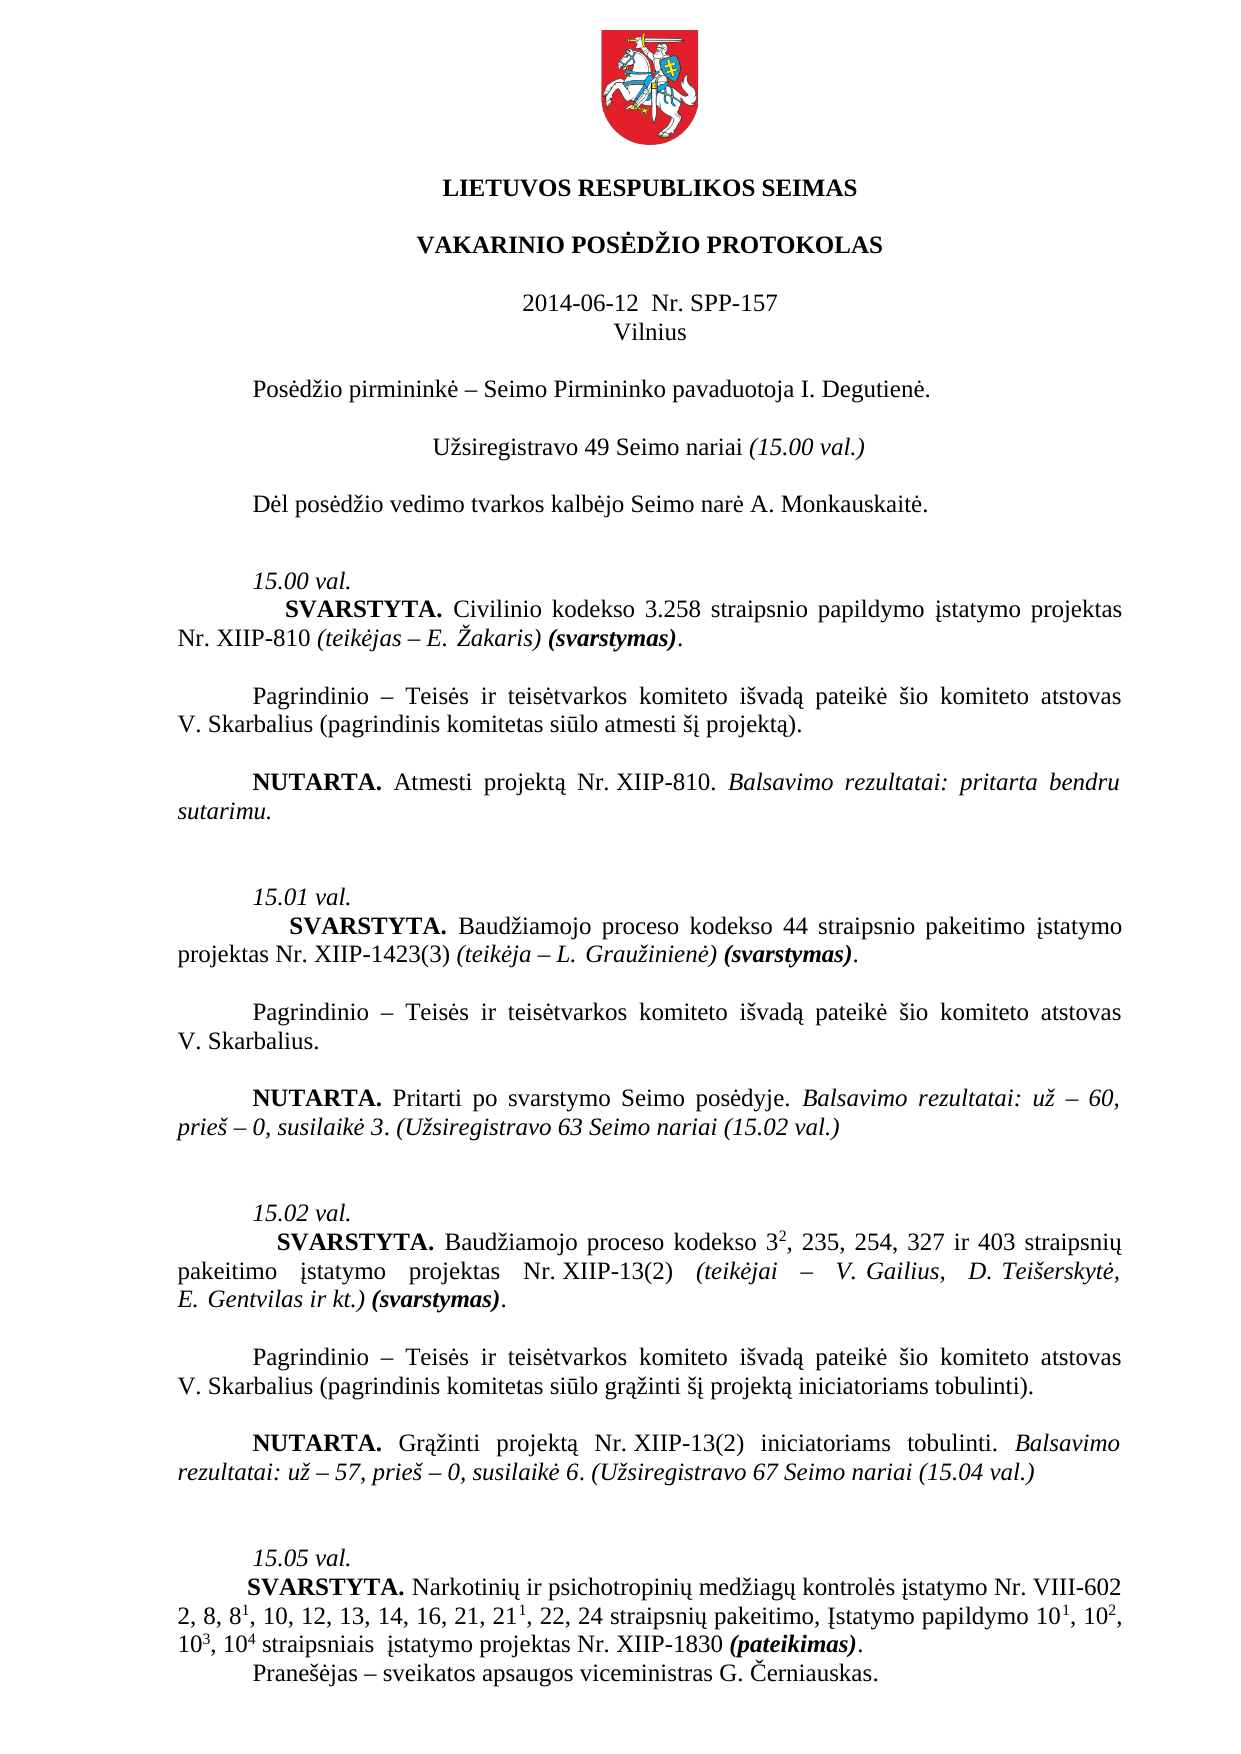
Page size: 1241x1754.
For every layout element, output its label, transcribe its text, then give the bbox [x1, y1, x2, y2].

text 15.05 val. [177, 1543, 1122, 1572]
text Pagrindinio – Teisės ir teisėtvarkos komiteto išvadą pateikė šio komiteto atstovas V. Skarbalius (pagrindinis komitetas siūlo grąžinti šį projektą iniciatoriams tobulinti). [177, 1342, 1122, 1399]
text SVARSTYTA. Civilinio kodekso 3.258 straipsnio papildymo įstatymo projektas Nr. XIIP-810 (teikėjas – E. Žakaris) (svarstymas). [177, 594, 1122, 652]
text Dėl posėdžio vedimo tvarkos kalbėjo Seimo narė A. Monkauskaitė. [177, 489, 1122, 518]
text Pranešėjas – sveikatos apsaugos viceministras G. Černiauskas. [177, 1658, 1122, 1687]
text 15.01 val. [177, 882, 1122, 911]
text LIETUVOS RESPUBLIKOS SEIMAS [177, 173, 1122, 202]
text Pagrindinio – Teisės ir teisėtvarkos komiteto išvadą pateikė šio komiteto atstovas V. Skarbalius. [177, 997, 1122, 1054]
text 15.00 val. [177, 566, 1122, 594]
text 15.02 val. [177, 1198, 1122, 1227]
text SVARSTYTA. Baudžiamojo proceso kodekso 44 straipsnio pakeitimo įstatymo projektas Nr. XIIP-1423(3) (teikėja – L. Graužinienė) (svarstymas). [177, 911, 1122, 968]
text NUTARTA. Grąžinti projektą Nr. XIIP-13(2) iniciatoriams tobulinti. Balsavimo rezultatai: už – 57, prieš – 0, susilaikė 6. (Užsiregistravo 67 Seimo nariai (15.04 val.) [177, 1428, 1122, 1486]
text NUTARTA. Pritarti po svarstymo Seimo posėdyje. Balsavimo rezultatai: už – 60, prieš – 0, susilaikė 3. (Užsiregistravo 63 Seimo nariai (15.02 val.) [177, 1083, 1122, 1141]
text Pagrindinio – Teisės ir teisėtvarkos komiteto išvadą pateikė šio komiteto atstovas V. Skarbalius (pagrindinis komitetas siūlo atmesti šį projektą). [177, 681, 1122, 738]
text VAKARINIO POSĖDŽIO PROTOKOLAS [177, 230, 1122, 259]
text SVARSTYTA. Baudžiamojo proceso kodekso 32, 235, 254, 327 ir 403 straipsnių pakeitimo įstatymo projektas Nr. XIIP-13(2) (teikėjai – V. Gailius, D. Teišerskytė, E. Gentvilas ir kt.) (svarstymas). [177, 1227, 1122, 1313]
text Užsiregistravo 49 Seimo nariai (15.00 val.) [177, 432, 1122, 460]
text SVARSTYTA. Narkotinių ir psichotropinių medžiagų kontrolės įstatymo Nr. VIII-602 2, 8, 81, 10, 12, 13, 14, 16, 21, 211, 22, 24 straipsnių pakeitimo, Įstatymo papildymo 101, 102, 103, 104 straipsniais įstatymo projektas Nr. XIIP-1830 (pateikimas). [177, 1572, 1122, 1658]
text 2014-06-12 Nr. SPP-157 [177, 288, 1122, 317]
text Vilnius [177, 317, 1122, 345]
text Posėdžio pirmininkė – Seimo Pirmininko pavaduotoja I. Degutienė. [177, 374, 1122, 403]
text NUTARTA. Atmesti projektą Nr. XIIP-810. Balsavimo rezultatai: pritarta bendru sutarimu. [177, 767, 1122, 824]
